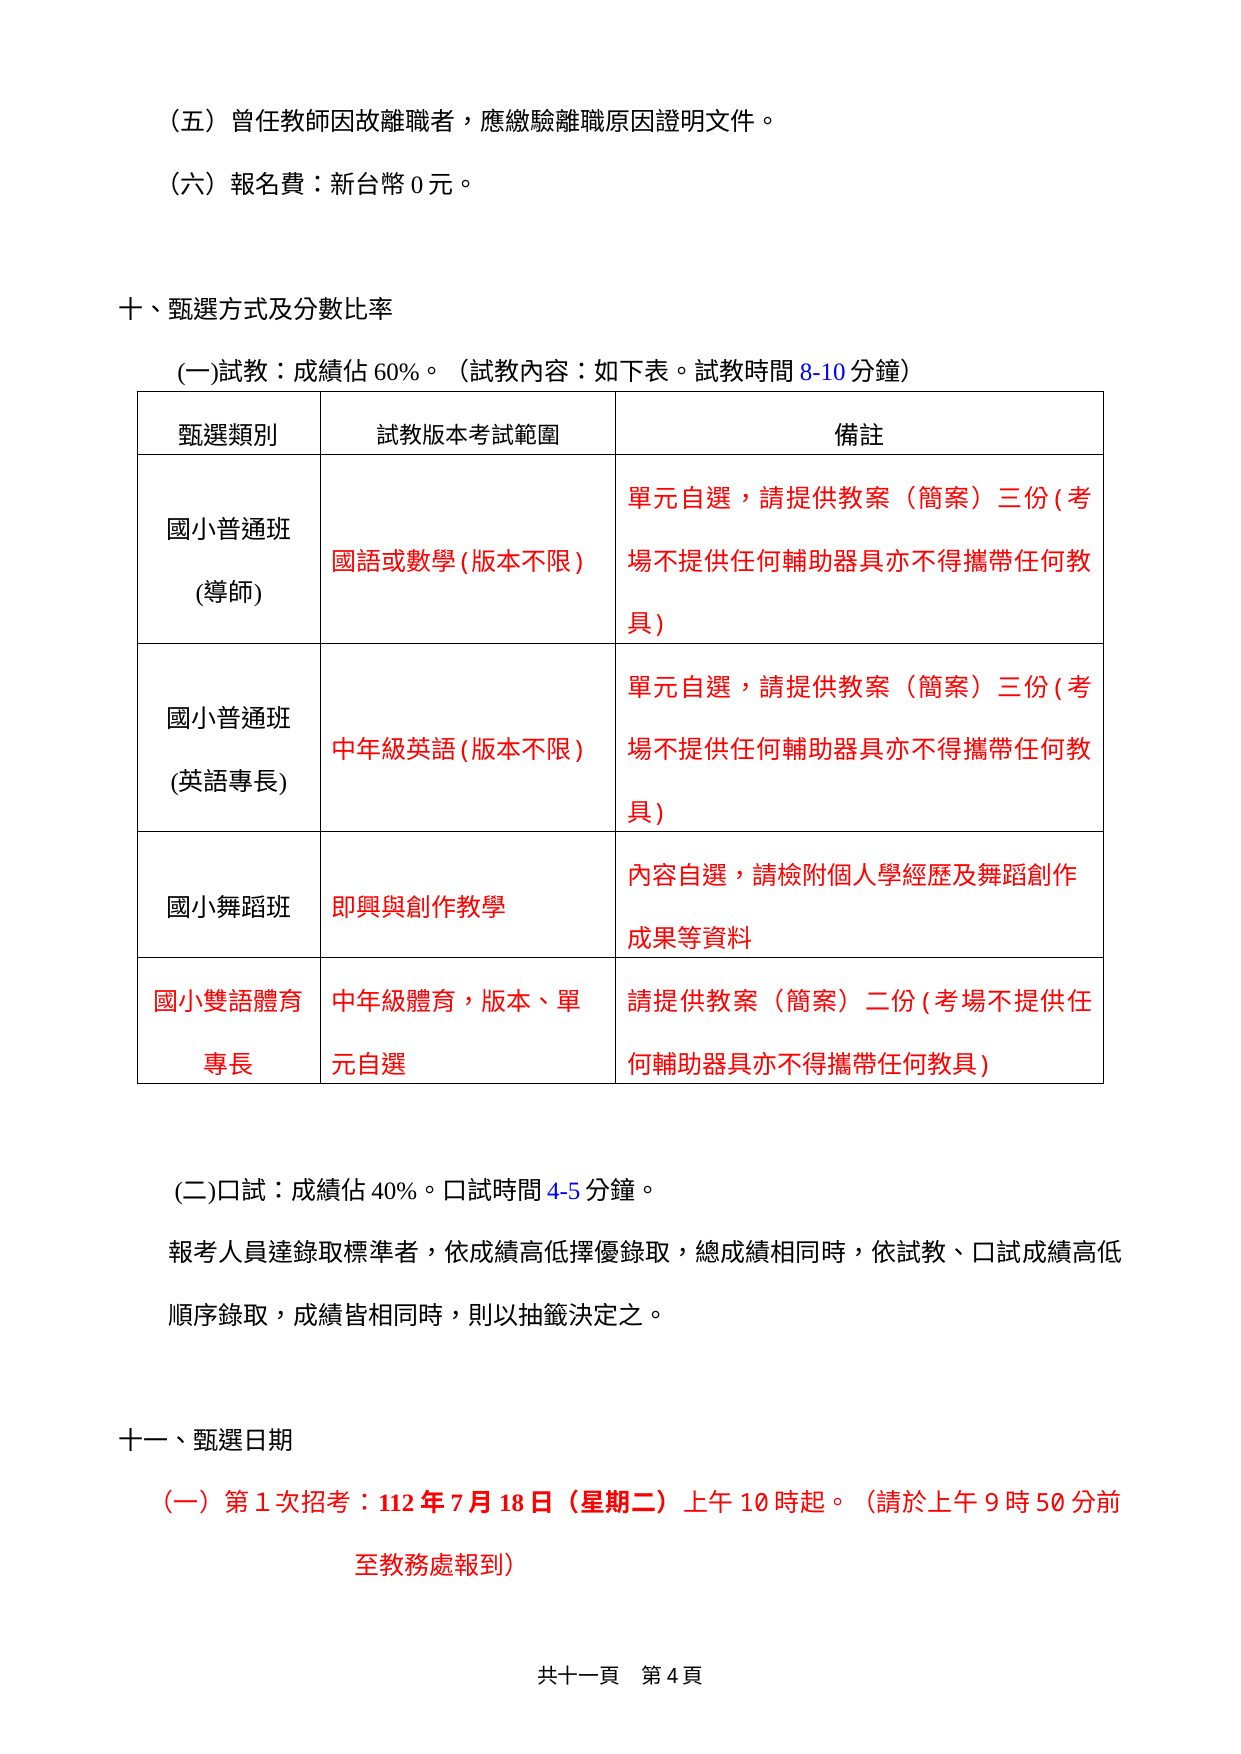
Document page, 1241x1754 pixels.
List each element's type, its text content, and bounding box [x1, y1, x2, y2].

text （五）曾任教師因故離職者，應繳驗離職原因證明文件。 [156, 78, 1122, 141]
text （一）第１次招考：112年7月18日（星期二）上午10時起。（請於上午9時50分前至教務處報到） [148, 1459, 1122, 1584]
table_cell 請提供教案（簡案）二份(考場不提供任何輔助器具亦不得攜帶任何教具) [616, 958, 1103, 1083]
table_header 甄選類別 [138, 392, 320, 454]
text （六）報名費：新台幣0元。 [156, 141, 1122, 203]
text (二)口試：成績佔40%。口試時間4-5分鐘。 [168, 1147, 1122, 1209]
text 十一、甄選日期 [118, 1397, 1122, 1459]
table_cell 國小舞蹈班 [138, 832, 320, 957]
table_cell 國小普通班 (導師) [138, 455, 320, 643]
table_header 備註 [616, 392, 1103, 454]
table_cell 單元自選，請提供教案（簡案）三份(考場不提供任何輔助器具亦不得攜帶任何教具) [616, 644, 1103, 831]
table_cell 國小普通班 (英語專長) [138, 644, 320, 831]
table_cell 內容自選，請檢附個人學經歷及舞蹈創作成果等資料 [616, 832, 1103, 957]
table_cell 中年級體育，版本、單元自選 [321, 958, 615, 1083]
table_cell 單元自選，請提供教案（簡案）三份(考場不提供任何輔助器具亦不得攜帶任何教具) [616, 455, 1103, 643]
text (一)試教：成績佔60%。（試教內容：如下表。試教時間8-10分鐘） [177, 328, 1122, 391]
table_header 試教版本考試範圍 [321, 392, 615, 454]
table_cell 國小雙語體育專長 [138, 958, 320, 1083]
table_cell 國語或數學(版本不限) [321, 455, 615, 643]
table_cell 即興與創作教學 [321, 832, 615, 957]
text 十、甄選方式及分數比率 [118, 266, 1122, 328]
text 報考人員達錄取標準者，依成績高低擇優錄取，總成績相同時，依試教、口試成績高低順序錄取，成績皆相同時，則以抽籤決定之。 [168, 1209, 1122, 1334]
table_cell 中年級英語(版本不限) [321, 644, 615, 831]
